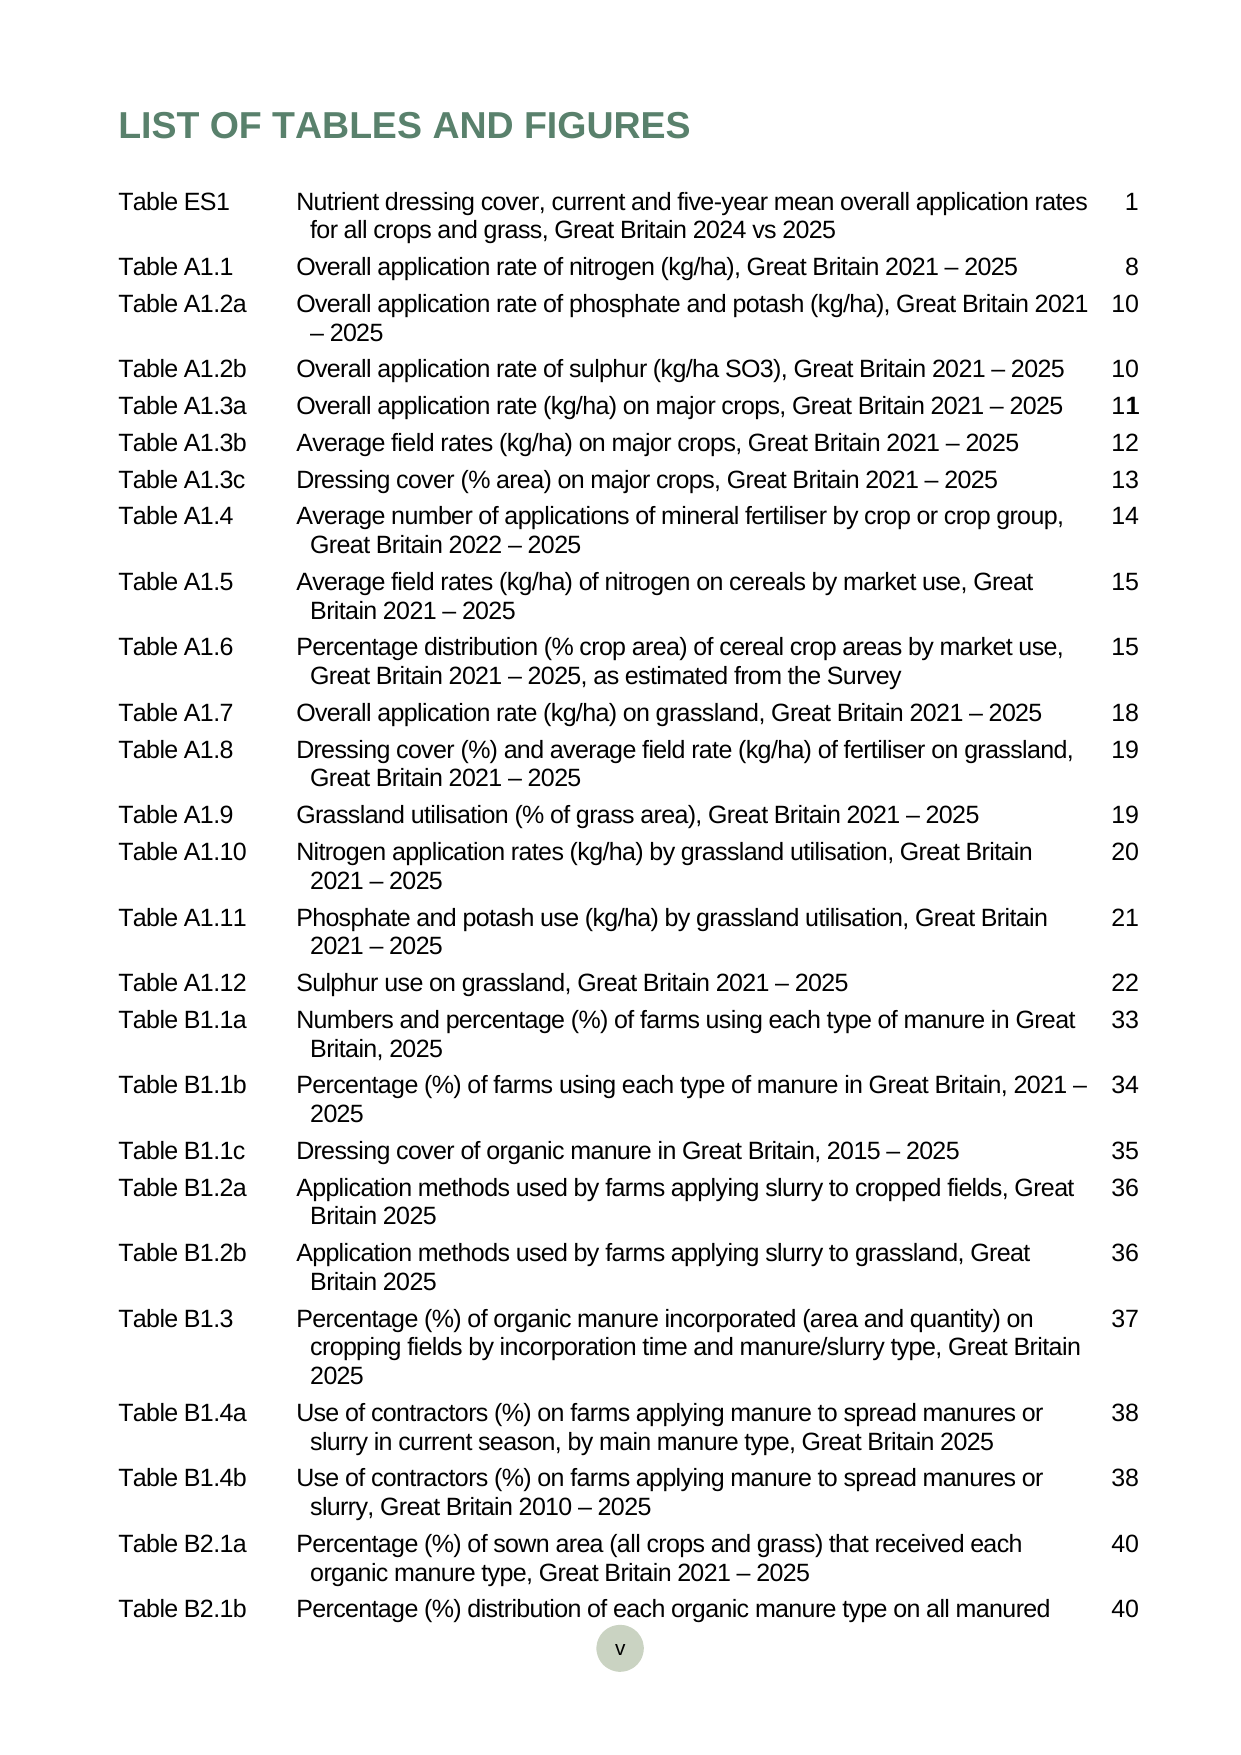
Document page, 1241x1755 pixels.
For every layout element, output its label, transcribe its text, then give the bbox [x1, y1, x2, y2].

table_cell Nitrogen application rates (kg/ha) by grassland utilisation, Great Britain 2021 – 2025 [295, 835, 1096, 900]
table_cell Dressing cover (%) and average field rate (kg/ha) of fertiliser on grassland, Great Britain 2021 – 2025 [295, 733, 1096, 798]
table_cell 19 [1096, 798, 1139, 835]
table_header Table ES1 [118, 184, 295, 250]
table_cell Table A1.2b [118, 352, 295, 389]
table_cell [1139, 1461, 1143, 1527]
table_cell Sulphur use on grassland, Great Britain 2021 – 2025 [295, 966, 1096, 1003]
table_cell Table A1.8 [118, 733, 295, 798]
table_cell [1139, 499, 1143, 565]
table_cell Overall application rate of phosphate and potash (kg/ha), Great Britain 2021 – 2025 [295, 287, 1096, 352]
table_cell [1139, 1527, 1143, 1592]
table_cell [1139, 250, 1143, 287]
table_cell [1139, 798, 1143, 835]
table_cell 40 [1096, 1593, 1139, 1629]
table_cell [1139, 1593, 1143, 1629]
table_cell Table A1.3a [118, 389, 295, 426]
table_cell Dressing cover (% area) on major crops, Great Britain 2021 – 2025 [295, 463, 1096, 499]
table_cell Table A1.1 [118, 250, 295, 287]
table_cell Table B1.4a [118, 1396, 295, 1461]
table_cell Overall application rate (kg/ha) on grassland, Great Britain 2021 – 2025 [295, 696, 1096, 733]
table_cell Percentage (%) distribution of each organic manure type on all manured [295, 1593, 1096, 1629]
table_cell Use of contractors (%) on farms applying manure to spread manures or slurry in current season, by main manure type, Great Britain 2025 [295, 1396, 1096, 1461]
table_cell Application methods used by farms applying slurry to cropped fields, Great Britain 2025 [295, 1171, 1096, 1236]
table_cell Percentage (%) of organic manure incorporated (area and quantity) on cropping fields by incorporation time and manure/slurry type, Great Britain 2025 [295, 1302, 1096, 1396]
table_cell Dressing cover of organic manure in Great Britain, 2015 – 2025 [295, 1134, 1096, 1171]
table_cell [1139, 565, 1143, 630]
table_cell Grassland utilisation (% of grass area), Great Britain 2021 – 2025 [295, 798, 1096, 835]
table_cell Table B2.1b [118, 1593, 295, 1629]
table_cell 33 [1096, 1003, 1139, 1068]
table_cell Phosphate and potash use (kg/ha) by grassland utilisation, Great Britain 2021 – 2025 [295, 900, 1096, 966]
table_cell Table A1.10 [118, 835, 295, 900]
table_cell Table A1.12 [118, 966, 295, 1003]
table_cell 19 [1096, 733, 1139, 798]
table_cell [1139, 966, 1143, 1003]
table_cell [1139, 1396, 1143, 1461]
table_cell [1139, 287, 1143, 352]
table_cell [1139, 1134, 1143, 1171]
table_cell [1139, 463, 1143, 499]
table_cell 15 [1096, 630, 1139, 696]
table_cell Table B1.4b [118, 1461, 295, 1527]
table_cell Table B1.1b [118, 1068, 295, 1134]
table_cell Table A1.3b [118, 426, 295, 462]
table_cell Percentage distribution (% crop area) of cereal crop areas by market use, Great Britain 2021 – 2025, as estimated from the Survey [295, 630, 1096, 696]
table_cell Numbers and percentage (%) of farms using each type of manure in Great Britain, 2025 [295, 1003, 1096, 1068]
table_cell Table A1.4 [118, 499, 295, 565]
table_cell 15 [1096, 565, 1139, 630]
table_cell Table B1.2a [118, 1171, 295, 1236]
table_cell [1139, 1236, 1143, 1302]
table_cell 12 [1096, 426, 1139, 462]
table_cell Table B1.2b [118, 1236, 295, 1302]
table_cell Average field rates (kg/ha) of nitrogen on cereals by market use, Great Britain 2021 – 2025 [295, 565, 1096, 630]
table_cell Average field rates (kg/ha) on major crops, Great Britain 2021 – 2025 [295, 426, 1096, 462]
table_cell Table A1.7 [118, 696, 295, 733]
table_cell Use of contractors (%) on farms applying manure to spread manures or slurry, Great Britain 2010 – 2025 [295, 1461, 1096, 1527]
table_cell 38 [1096, 1396, 1139, 1461]
table_cell 18 [1096, 696, 1139, 733]
table_cell 22 [1096, 966, 1139, 1003]
table_cell Overall application rate (kg/ha) on major crops, Great Britain 2021 – 2025 [295, 389, 1096, 426]
table_cell Overall application rate of sulphur (kg/ha SO3), Great Britain 2021 – 2025 [295, 352, 1096, 389]
table_header Nutrient dressing cover, current and five-year mean overall application rates for all crops and grass, Great Britain 2024 vs 2025 [295, 184, 1096, 250]
table_cell Table B2.1a [118, 1527, 295, 1592]
table_cell 8 [1096, 250, 1139, 287]
table_cell Table A1.5 [118, 565, 295, 630]
table_cell Table A1.2a [118, 287, 295, 352]
table_cell [1139, 630, 1143, 696]
table_cell 10 [1096, 287, 1139, 352]
table_cell Percentage (%) of farms using each type of manure in Great Britain, 2021 – 2025 [295, 1068, 1096, 1134]
table_cell 36 [1096, 1171, 1139, 1236]
table_cell [1139, 1302, 1143, 1396]
table_cell 14 [1096, 499, 1139, 565]
table_cell Table A1.11 [118, 900, 295, 966]
table_cell 36 [1096, 1236, 1139, 1302]
table_cell Average number of applications of mineral fertiliser by crop or crop group, Great Britain 2022 – 2025 [295, 499, 1096, 565]
table_cell Table A1.6 [118, 630, 295, 696]
table_cell 1 [1139, 389, 1143, 426]
table_cell Application methods used by farms applying slurry to grassland, Great Britain 2025 [295, 1236, 1096, 1302]
table_cell 11 [1096, 389, 1139, 426]
table_cell [1139, 352, 1143, 389]
table_cell [1139, 835, 1143, 900]
table_cell Table B1.1c [118, 1134, 295, 1171]
table_cell [1139, 1068, 1143, 1134]
table_cell [1139, 696, 1143, 733]
table_cell [1139, 426, 1143, 462]
table_cell Table B1.3 [118, 1302, 295, 1396]
table_cell [1139, 733, 1143, 798]
table_cell [1139, 1171, 1143, 1236]
table_cell 40 [1096, 1527, 1139, 1592]
table_cell 37 [1096, 1302, 1139, 1396]
table_header [1139, 184, 1143, 250]
table_header 1 [1096, 184, 1139, 250]
table_cell Overall application rate of nitrogen (kg/ha), Great Britain 2021 – 2025 [295, 250, 1096, 287]
table_cell 34 [1096, 1068, 1139, 1134]
table_cell [1139, 900, 1143, 966]
table_cell 35 [1096, 1134, 1139, 1171]
table_cell Table A1.9 [118, 798, 295, 835]
table_cell 20 [1096, 835, 1139, 900]
table_cell 38 [1096, 1461, 1139, 1527]
table_cell 13 [1096, 463, 1139, 499]
table_cell 10 [1096, 352, 1139, 389]
table_cell Table B1.1a [118, 1003, 295, 1068]
table_cell Percentage (%) of sown area (all crops and grass) that received each organic manure type, Great Britain 2021 – 2025 [295, 1527, 1096, 1592]
table_cell [1139, 1003, 1143, 1068]
subtitle LIST OF TABLES AND FIGURES [118, 104, 1122, 147]
table_cell Table A1.3c [118, 463, 295, 499]
table_cell 21 [1096, 900, 1139, 966]
